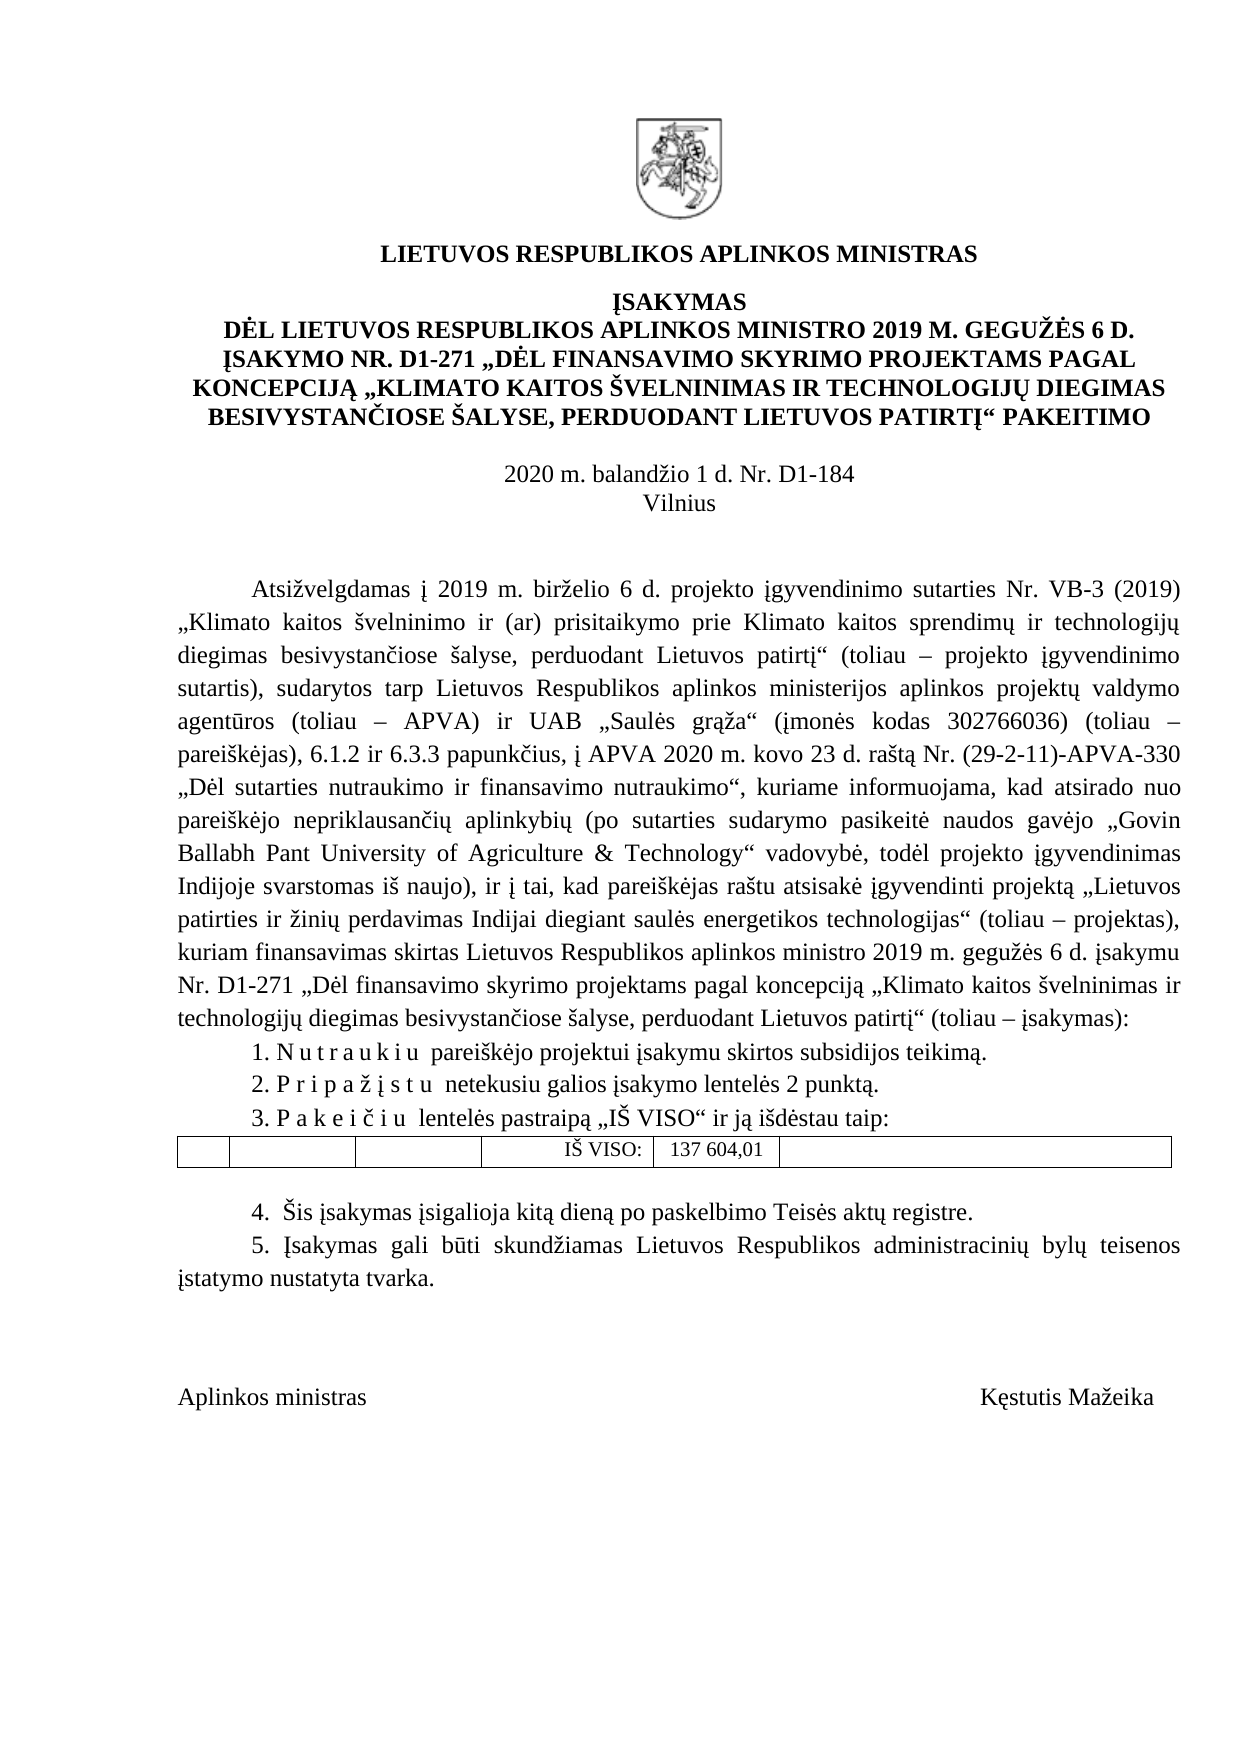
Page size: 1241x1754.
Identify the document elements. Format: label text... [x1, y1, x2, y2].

text 4. Šis įsakymas įsigalioja kitą dieną po paskelbimo Teisės aktų registre. [177, 1197, 1181, 1225]
text ĮSAKYMAS [177, 287, 1181, 316]
table_header 137 604,01 [654, 1137, 779, 1167]
text LIETUVOS RESPUBLIKOS APLINKOS MINISTRAS [177, 239, 1181, 268]
table_header [178, 1137, 229, 1167]
text Vilnius [177, 488, 1181, 517]
table_header [780, 1137, 1171, 1167]
text 2. Pripažįstu netekusiu galios įsakymo lentelės 2 punktą. [177, 1069, 1181, 1098]
table_header IŠ VISO: [482, 1137, 653, 1167]
text 3. Pakeičiu lentelės pastraipą „IŠ VISO“ ir ją išdėstau taip: [177, 1103, 1181, 1131]
text Aplinkos ministras Kęstutis Mažeika [177, 1382, 1181, 1411]
text Atsižvelgdamas į 2019 m. birželio 6 d. projekto įgyvendinimo sutarties Nr. VB-3 (2019) „Klimato kaitos švelninimo ir (ar) prisitaikymo prie Klimato kaitos sprendimų ir technologijų diegimas besivystančiose šalyse, perduodant Lietuvos patirtį“ (toliau – projekto įgyvendinimo sutartis), sudarytos tarp Lietuvos Respublikos aplinkos ministerijos aplinkos projektų valdymo agentūros (toliau – APVA) ir UAB „Saulės grąža“ (įmonės kodas 302766036) (toliau – pareiškėjas), 6.1.2 ir 6.3.3 papunkčius, į APVA 2020 m. kovo 23 d. raštą Nr. (29-2-11)-APVA-330 „Dėl sutarties nutraukimo ir finansavimo nutraukimo“, kuriame informuojama, kad atsirado nuo pareiškėjo nepriklausančių aplinkybių (po sutarties sudarymo pasikeitė naudos gavėjo „Govin Ballabh Pant University of Agriculture & Technology“ vadovybė, todėl projekto įgyvendinimas Indijoje svarstomas iš naujo), ir į tai, kad pareiškėjas raštu atsisakė įgyvendinti projektą „Lietuvos patirties ir žinių perdavimas Indijai diegiant saulės energetikos technologijas“ (toliau – projektas), kuriam finansavimas skirtas Lietuvos Respublikos aplinkos ministro 2019 m. gegužės 6 d. įsakymu Nr. D1-271 „Dėl finansavimo skyrimo projektams pagal koncepciją „Klimato kaitos švelninimas ir technologijų diegimas besivystančiose šalyse, perduodant Lietuvos patirtį“ (toliau – įsakymas): [177, 574, 1181, 1032]
text 5. Įsakymas gali būti skundžiamas Lietuvos Respublikos administracinių bylų teisenos įstatymo nustatyta tvarka. [177, 1230, 1181, 1291]
text DĖL LIETUVOS RESPUBLIKOS APLINKOS MINISTRO 2019 M. GEGUŽĖS 6 D. ĮSAKYMO NR. D1-271 „DĖL FINANSAVIMO SKYRIMO PROJEKTAMS PAGAL KONCEPCIJĄ „KLIMATO KAITOS ŠVELNINIMAS IR TECHNOLOGIJŲ DIEGIMAS BESIVYSTANČIOSE ŠALYSE, PERDUODANT LIETUVOS PATIRTĮ“ PAKEITIMO [177, 316, 1181, 431]
table_header [230, 1137, 355, 1167]
text 1. Nutraukiu pareiškėjo projektui įsakymu skirtos subsidijos teikimą. [177, 1037, 1181, 1065]
table_header [356, 1137, 481, 1167]
text 2020 m. balandžio 1 d. Nr. D1-184 [177, 459, 1181, 488]
